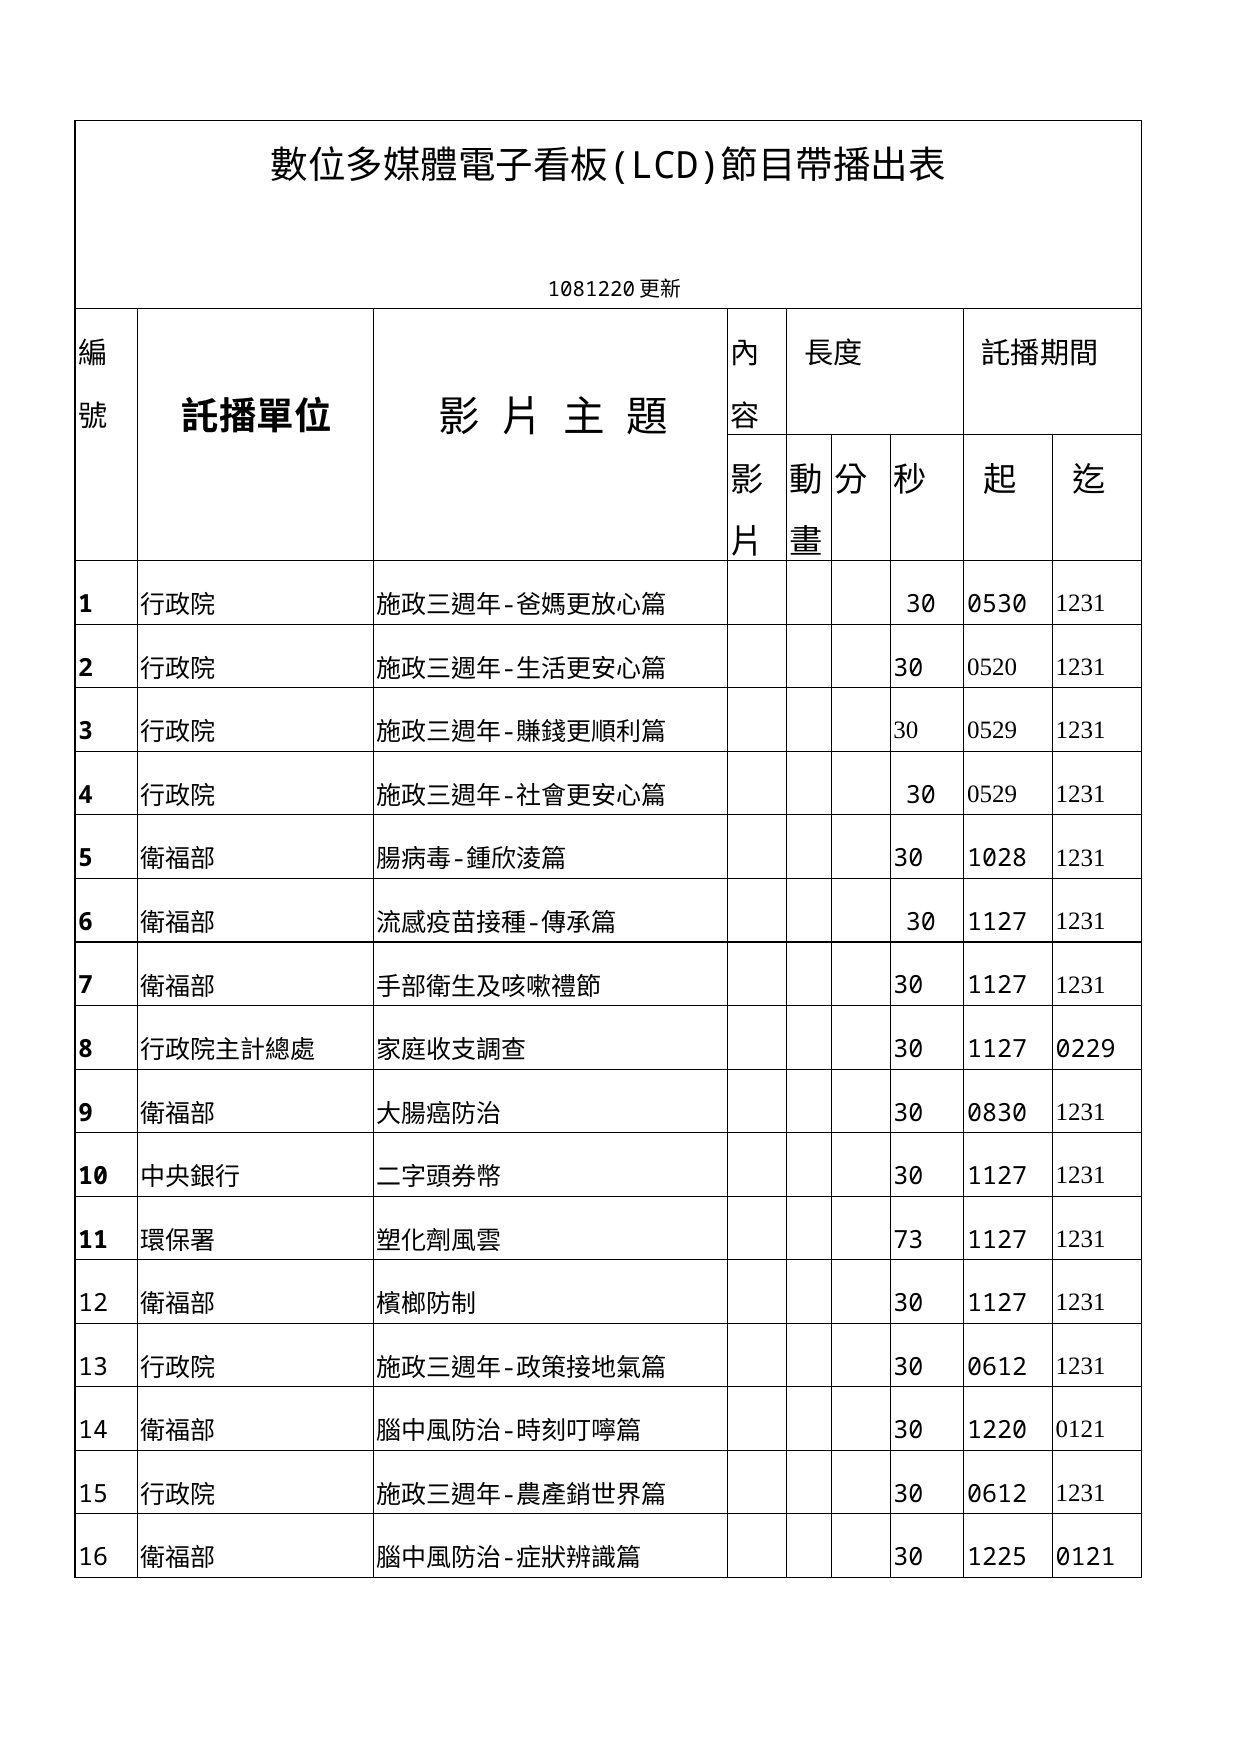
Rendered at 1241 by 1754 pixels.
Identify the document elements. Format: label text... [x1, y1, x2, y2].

table_cell [832, 1133, 890, 1196]
table_cell 30 [891, 1514, 963, 1577]
table_cell 1231 [1053, 688, 1141, 751]
table_cell [787, 1197, 831, 1259]
table_cell [728, 1514, 786, 1577]
table_cell [832, 943, 890, 1005]
table_cell 檳榔防制 [374, 1260, 727, 1323]
table_cell [787, 815, 831, 878]
table_cell [728, 752, 786, 814]
table_cell 託播期間 [964, 309, 1141, 434]
table_cell 行政院 [138, 1324, 373, 1386]
table_cell 內容 [728, 309, 786, 434]
table_cell [728, 1133, 786, 1196]
table_cell 10 [76, 1133, 137, 1196]
table_header 數位多媒體電子看板(LCD)節目帶播出表 1081220更新 [76, 121, 1141, 308]
table_cell [787, 1260, 831, 1323]
table_cell 迄 [1053, 435, 1141, 560]
table_cell 衛福部 [138, 1387, 373, 1450]
table_cell 塑化劑風雲 [374, 1197, 727, 1259]
table_cell 行政院主計總處 [138, 1006, 373, 1068]
table_cell [787, 1514, 831, 1577]
table_cell 15 [76, 1451, 137, 1513]
table_cell [787, 1387, 831, 1450]
table_cell [728, 1260, 786, 1323]
table_cell 1231 [1053, 1197, 1141, 1259]
table_cell 30 [891, 1451, 963, 1513]
table_cell 秒 [891, 435, 963, 560]
table_cell [787, 1133, 831, 1196]
table_cell [728, 1197, 786, 1259]
table_cell [832, 1324, 890, 1386]
table_cell [787, 1324, 831, 1386]
table_cell 腦中風防治-症狀辨識篇 [374, 1514, 727, 1577]
table_cell 施政三週年-農產銷世界篇 [374, 1451, 727, 1513]
table_cell 12 [76, 1260, 137, 1323]
table_cell 行政院 [138, 752, 373, 814]
table_cell 1 [76, 561, 137, 624]
table_cell 1127 [964, 1197, 1052, 1259]
table_cell 30 [891, 943, 963, 1005]
table_cell [787, 1006, 831, 1068]
table_cell 30 [891, 1070, 963, 1132]
table_cell 施政三週年-爸媽更放心篇 [374, 561, 727, 624]
table_cell [787, 943, 831, 1005]
table_cell 0530 [964, 561, 1052, 624]
table_cell 8 [76, 1006, 137, 1068]
table_cell [728, 561, 786, 624]
table_cell 0121 [1053, 1514, 1141, 1577]
table_cell 0121 [1053, 1387, 1141, 1450]
table_cell [787, 688, 831, 751]
table_cell [832, 1260, 890, 1323]
table_cell 衛福部 [138, 1070, 373, 1132]
table_cell 1127 [964, 879, 1052, 941]
table_cell 0830 [964, 1070, 1052, 1132]
table_cell 5 [76, 815, 137, 878]
table_cell 1225 [964, 1514, 1052, 1577]
table_cell [787, 879, 831, 941]
table_cell 腦中風防治-時刻叮嚀篇 [374, 1387, 727, 1450]
table_cell [728, 625, 786, 687]
table_cell 13 [76, 1324, 137, 1386]
table_cell [728, 1387, 786, 1450]
table_cell 行政院 [138, 625, 373, 687]
table_cell [832, 1070, 890, 1132]
table_cell 腸病毒-鍾欣淩篇 [374, 815, 727, 878]
table_cell 施政三週年-社會更安心篇 [374, 752, 727, 814]
table_cell 11 [76, 1197, 137, 1259]
table_cell 衛福部 [138, 943, 373, 1005]
table_cell 30 [891, 752, 963, 814]
table_cell 30 [891, 625, 963, 687]
table_cell 30 [891, 1006, 963, 1068]
table_cell [832, 815, 890, 878]
table_cell 30 [891, 815, 963, 878]
table_cell 家庭收支調查 [374, 1006, 727, 1068]
table_cell 1231 [1053, 1451, 1141, 1513]
table_cell 1127 [964, 1006, 1052, 1068]
table_cell 1220 [964, 1387, 1052, 1450]
table_cell 行政院 [138, 561, 373, 624]
table_cell 30 [891, 561, 963, 624]
table_cell [728, 1324, 786, 1386]
table_cell 動 畫 [787, 435, 831, 560]
table_cell 0529 [964, 688, 1052, 751]
table_cell 1127 [964, 1260, 1052, 1323]
table_cell [728, 1451, 786, 1513]
table_cell 0229 [1053, 1006, 1141, 1068]
table_cell 6 [76, 879, 137, 941]
table_cell [787, 752, 831, 814]
table_cell 7 [76, 943, 137, 1005]
table_cell 1231 [1053, 1070, 1141, 1132]
table_cell 環保署 [138, 1197, 373, 1259]
table_cell 30 [891, 879, 963, 941]
table_cell 分 [832, 435, 890, 560]
table_cell [832, 752, 890, 814]
table_cell [832, 688, 890, 751]
table_cell 1231 [1053, 752, 1141, 814]
table_cell [832, 879, 890, 941]
table_cell 30 [891, 1387, 963, 1450]
table_cell 1127 [964, 943, 1052, 1005]
table_cell [728, 879, 786, 941]
table_cell 行政院 [138, 688, 373, 751]
table_cell 4 [76, 752, 137, 814]
table_cell 中央銀行 [138, 1133, 373, 1196]
table_cell 衛福部 [138, 1260, 373, 1323]
table_cell 施政三週年-政策接地氣篇 [374, 1324, 727, 1386]
table_cell 衛福部 [138, 879, 373, 941]
table_cell 1231 [1053, 1133, 1141, 1196]
table_cell 2 [76, 625, 137, 687]
table_cell 衛福部 [138, 1514, 373, 1577]
table_cell 9 [76, 1070, 137, 1132]
table_cell [832, 1197, 890, 1259]
table_cell 衛福部 [138, 815, 373, 878]
table_cell 30 [891, 1260, 963, 1323]
table_cell 14 [76, 1387, 137, 1450]
table_cell 1231 [1053, 943, 1141, 1005]
table_cell 0612 [964, 1451, 1052, 1513]
table_cell [832, 1006, 890, 1068]
table_cell 二字頭券幣 [374, 1133, 727, 1196]
table_cell 30 [891, 1324, 963, 1386]
table_cell 影 片 [728, 435, 786, 560]
table_cell 施政三週年-生活更安心篇 [374, 625, 727, 687]
table_cell [787, 561, 831, 624]
table_cell 施政三週年-賺錢更順利篇 [374, 688, 727, 751]
table_cell [832, 561, 890, 624]
table_cell 0529 [964, 752, 1052, 814]
table_cell 流感疫苗接種-傳承篇 [374, 879, 727, 941]
table_cell [787, 1070, 831, 1132]
table_cell 長度 [787, 309, 963, 434]
table_cell [728, 1006, 786, 1068]
table_cell 73 [891, 1197, 963, 1259]
table_cell [728, 943, 786, 1005]
table_cell 1231 [1053, 1324, 1141, 1386]
table_cell 影 片 主 題 [374, 309, 727, 560]
table_cell 1127 [964, 1133, 1052, 1196]
table_cell [832, 1514, 890, 1577]
table_cell 編號 [76, 309, 137, 560]
table_cell 行政院 [138, 1451, 373, 1513]
table_cell 1028 [964, 815, 1052, 878]
table_cell [832, 1451, 890, 1513]
table_cell [728, 688, 786, 751]
table_cell 託播單位 [138, 309, 373, 560]
table_cell [728, 1070, 786, 1132]
table_cell 手部衛生及咳嗽禮節 [374, 943, 727, 1005]
table_cell 0520 [964, 625, 1052, 687]
table_cell 1231 [1053, 625, 1141, 687]
table_cell [728, 815, 786, 878]
table_cell [787, 625, 831, 687]
table_cell [832, 1387, 890, 1450]
table_cell 30 [891, 1133, 963, 1196]
table_cell 30 [891, 688, 963, 751]
table_cell [832, 625, 890, 687]
table_cell 16 [76, 1514, 137, 1577]
table_cell 1231 [1053, 561, 1141, 624]
table_cell 起 [964, 435, 1052, 560]
table_cell 1231 [1053, 815, 1141, 878]
table_cell 大腸癌防治 [374, 1070, 727, 1132]
table_cell 1231 [1053, 879, 1141, 941]
table_cell 1231 [1053, 1260, 1141, 1323]
table_cell [787, 1451, 831, 1513]
table_cell 0612 [964, 1324, 1052, 1386]
table_cell 3 [76, 688, 137, 751]
